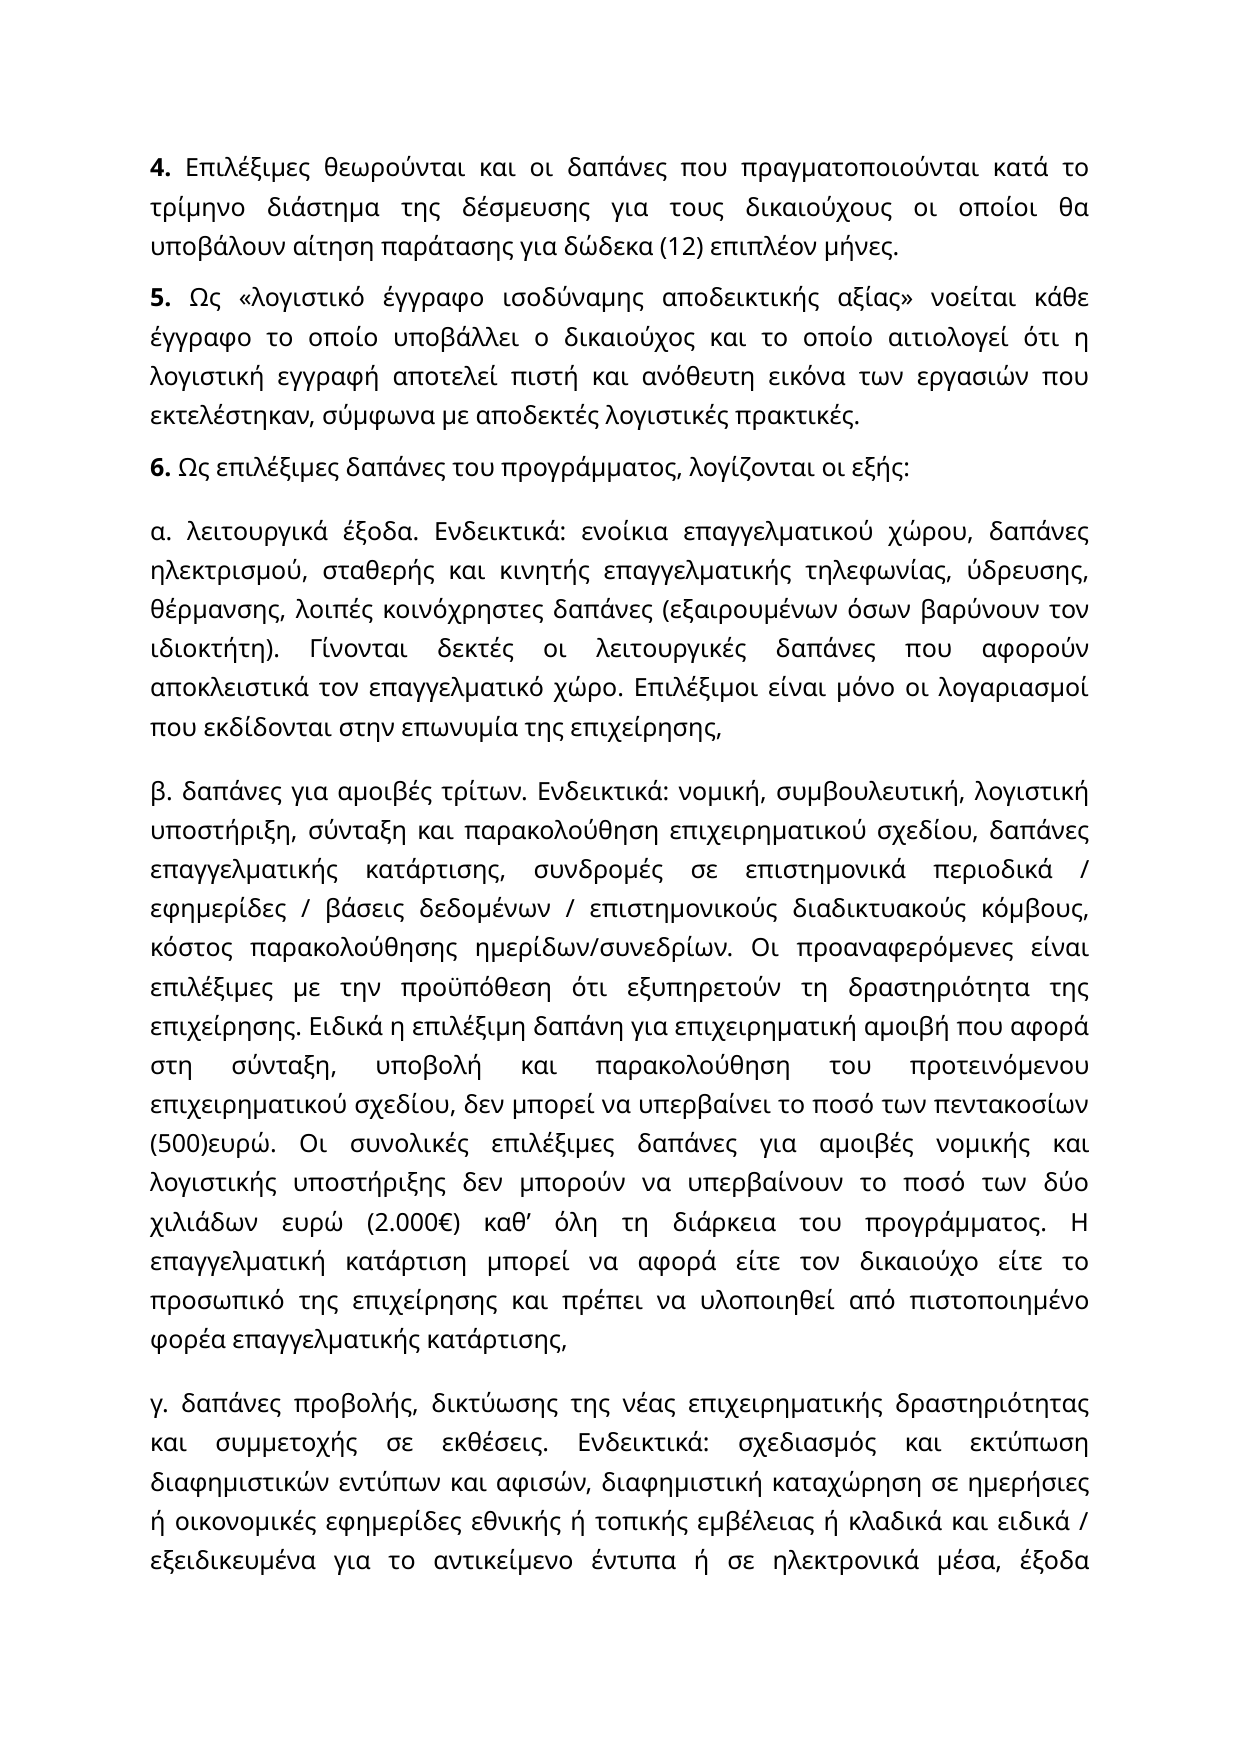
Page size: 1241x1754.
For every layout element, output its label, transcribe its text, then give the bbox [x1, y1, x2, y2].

text 5. Ως «λογιστικό έγγραφο ισοδύναμης αποδεικτικής αξίας» νοείται κάθε έγγραφο το οποίο υποβάλλει ο δικαιούχος και το οποίο αιτιολογεί ότι η λογιστική εγγραφή αποτελεί πιστή και ανόθευτη εικόνα των εργασιών που εκτελέστηκαν, σύμφωνα με αποδεκτές λογιστικές πρακτικές. [150, 280, 1090, 432]
text α. λειτουργικά έξοδα. Ενδεικτικά: ενοίκια επαγγελματικού χώρου, δαπάνες ηλεκτρισμού, σταθερής και κινητής επαγγελματικής τηλεφωνίας, ύδρευσης, θέρμανσης, λοιπές κοινόχρηστες δαπάνες (εξαιρουμένων όσων βαρύνουν τον ιδιοκτήτη). Γίνονται δεκτές οι λειτουργικές δαπάνες που αφορούν αποκλειστικά τον επαγγελματικό χώρο. Επιλέξιμοι είναι μόνο οι λογαριασμοί που εκδίδονται στην επωνυμία της επιχείρησης, [150, 513, 1090, 743]
text γ. δαπάνες προβολής, δικτύωσης της νέας επιχειρηματικής δραστηριότητας και συμμετοχής σε εκθέσεις. Ενδεικτικά: σχεδιασμός και εκτύπωση διαφημιστικών εντύπων και αφισών, διαφημιστική καταχώρηση σε ημερήσιες ή οικονομικές εφημερίδες εθνικής ή τοπικής εμβέλειας ή κλαδικά και ειδικά / εξειδικευμένα για το αντικείμενο έντυπα ή σε ηλεκτρονικά μέσα, έξοδα [150, 1386, 1090, 1577]
text β. δαπάνες για αμοιβές τρίτων. Ενδεικτικά: νομική, συμβουλευτική, λογιστική υποστήριξη, σύνταξη και παρακολούθηση επιχειρηματικού σχεδίου, δαπάνες επαγγελματικής κατάρτισης, συνδρομές σε επιστημονικά περιοδικά / εφημερίδες / βάσεις δεδομένων / επιστημονικούς διαδικτυακούς κόμβους, κόστος παρακολούθησης ημερίδων/συνεδρίων. Οι προαναφερόμενες είναι επιλέξιμες με την προϋπόθεση ότι εξυπηρετούν τη δραστηριότητα της επιχείρησης. Ειδικά η επιλέξιμη δαπάνη για επιχειρηματική αμοιβή που αφορά στη σύνταξη, υποβολή και παρακολούθηση του προτεινόμενου επιχειρηματικού σχεδίου, δεν μπορεί να υπερβαίνει το ποσό των πεντακοσίων (500)ευρώ. Οι συνολικές επιλέξιμες δαπάνες για αμοιβές νομικής και λογιστικής υποστήριξης δεν μπορούν να υπερβαίνουν το ποσό των δύο χιλιάδων ευρώ (2.000€) καθ’ όλη τη διάρκεια του προγράμματος. Η επαγγελματική κατάρτιση μπορεί να αφορά είτε τον δικαιούχο είτε το προσωπικό της επιχείρησης και πρέπει να υλοποιηθεί από πιστοποιημένο φορέα επαγγελματικής κατάρτισης, [150, 773, 1090, 1356]
text 4. Επιλέξιμες θεωρούνται και οι δαπάνες που πραγματοποιούνται κατά το τρίμηνο διάστημα της δέσμευσης για τους δικαιούχους οι οποίοι θα υποβάλουν αίτηση παράτασης για δώδεκα (12) επιπλέον μήνες. [150, 150, 1090, 262]
text 6. Ως επιλέξιμες δαπάνες του προγράμματος, λογίζονται οι εξής: [150, 449, 1090, 483]
